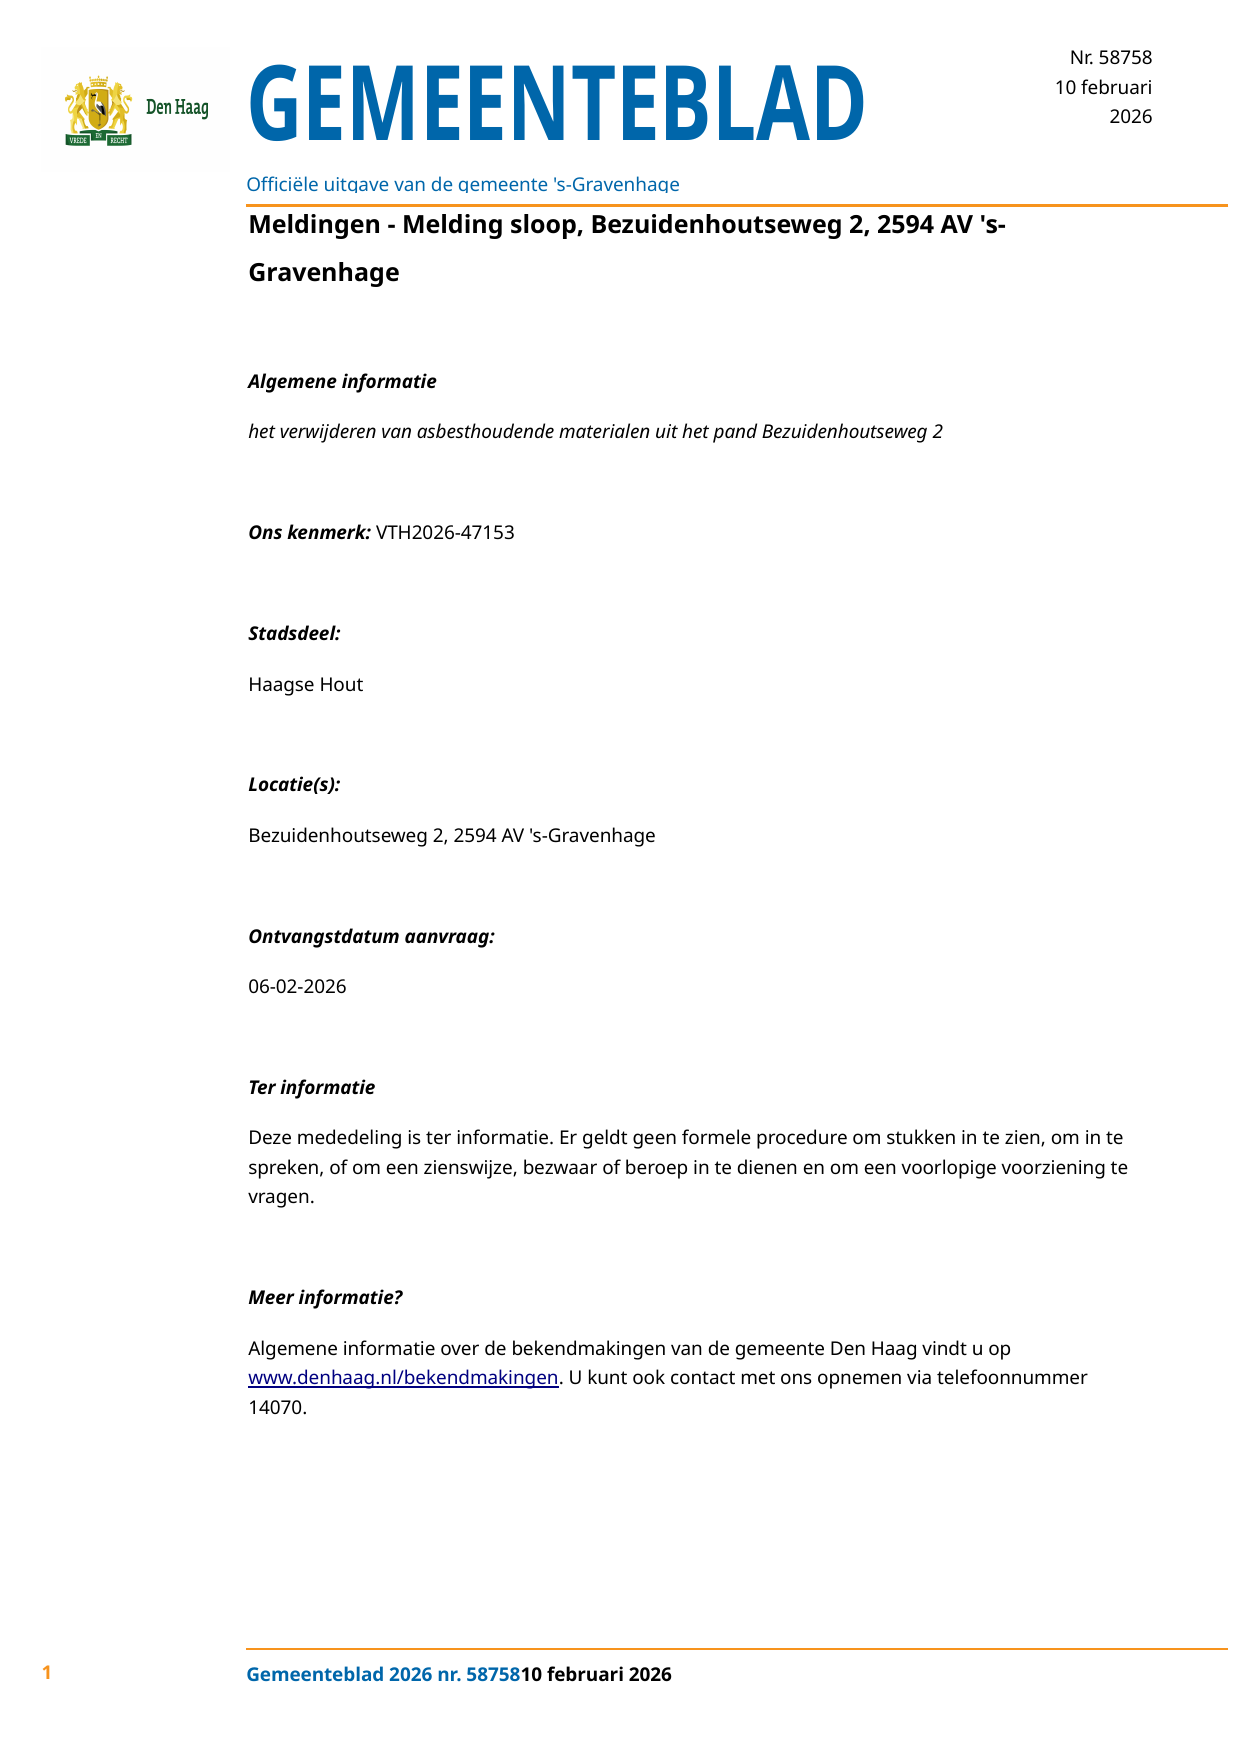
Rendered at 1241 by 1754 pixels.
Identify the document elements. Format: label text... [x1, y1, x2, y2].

text 06-02-2026 [248, 973, 1152, 999]
text Haagse Hout [248, 671, 1152, 697]
text Meldingen - Melding sloop, Bezuidenhoutseweg 2, 2594 AV 's-Gravenhage [248, 207, 1152, 288]
picture [41, 47, 231, 172]
text Meer informatie? [248, 1284, 1152, 1310]
text Bezuidenhoutseweg 2, 2594 AV 's-Gravenhage [248, 822, 1152, 848]
text Algemene informatie [248, 368, 1152, 394]
text Ter informatie [248, 1074, 1152, 1100]
text Ontvangstdatum aanvraag: [248, 923, 1152, 949]
text Locatie(s): [248, 772, 1152, 797]
text het verwijderen van asbesthoudende materialen uit het pand Bezuidenhoutseweg 2 [248, 419, 1152, 444]
text Ons kenmerk: VTH2026-47153 [248, 519, 1152, 545]
text Stadsdeel: [248, 620, 1152, 646]
text Deze mededeling is ter informatie. Er geldt geen formele procedure om stukken in te zien, om in te spreken, of om een zienswijze, bezwaar of beroep in te dienen en om een voorlopige voorziening te vragen. [248, 1124, 1152, 1209]
text Algemene informatie over de bekendmakingen van de gemeente Den Haag vindt u op www.denhaag.nl/bekendmakingen. U kunt ook contact met ons opnemen via telefoonnummer 14070. [248, 1335, 1152, 1420]
